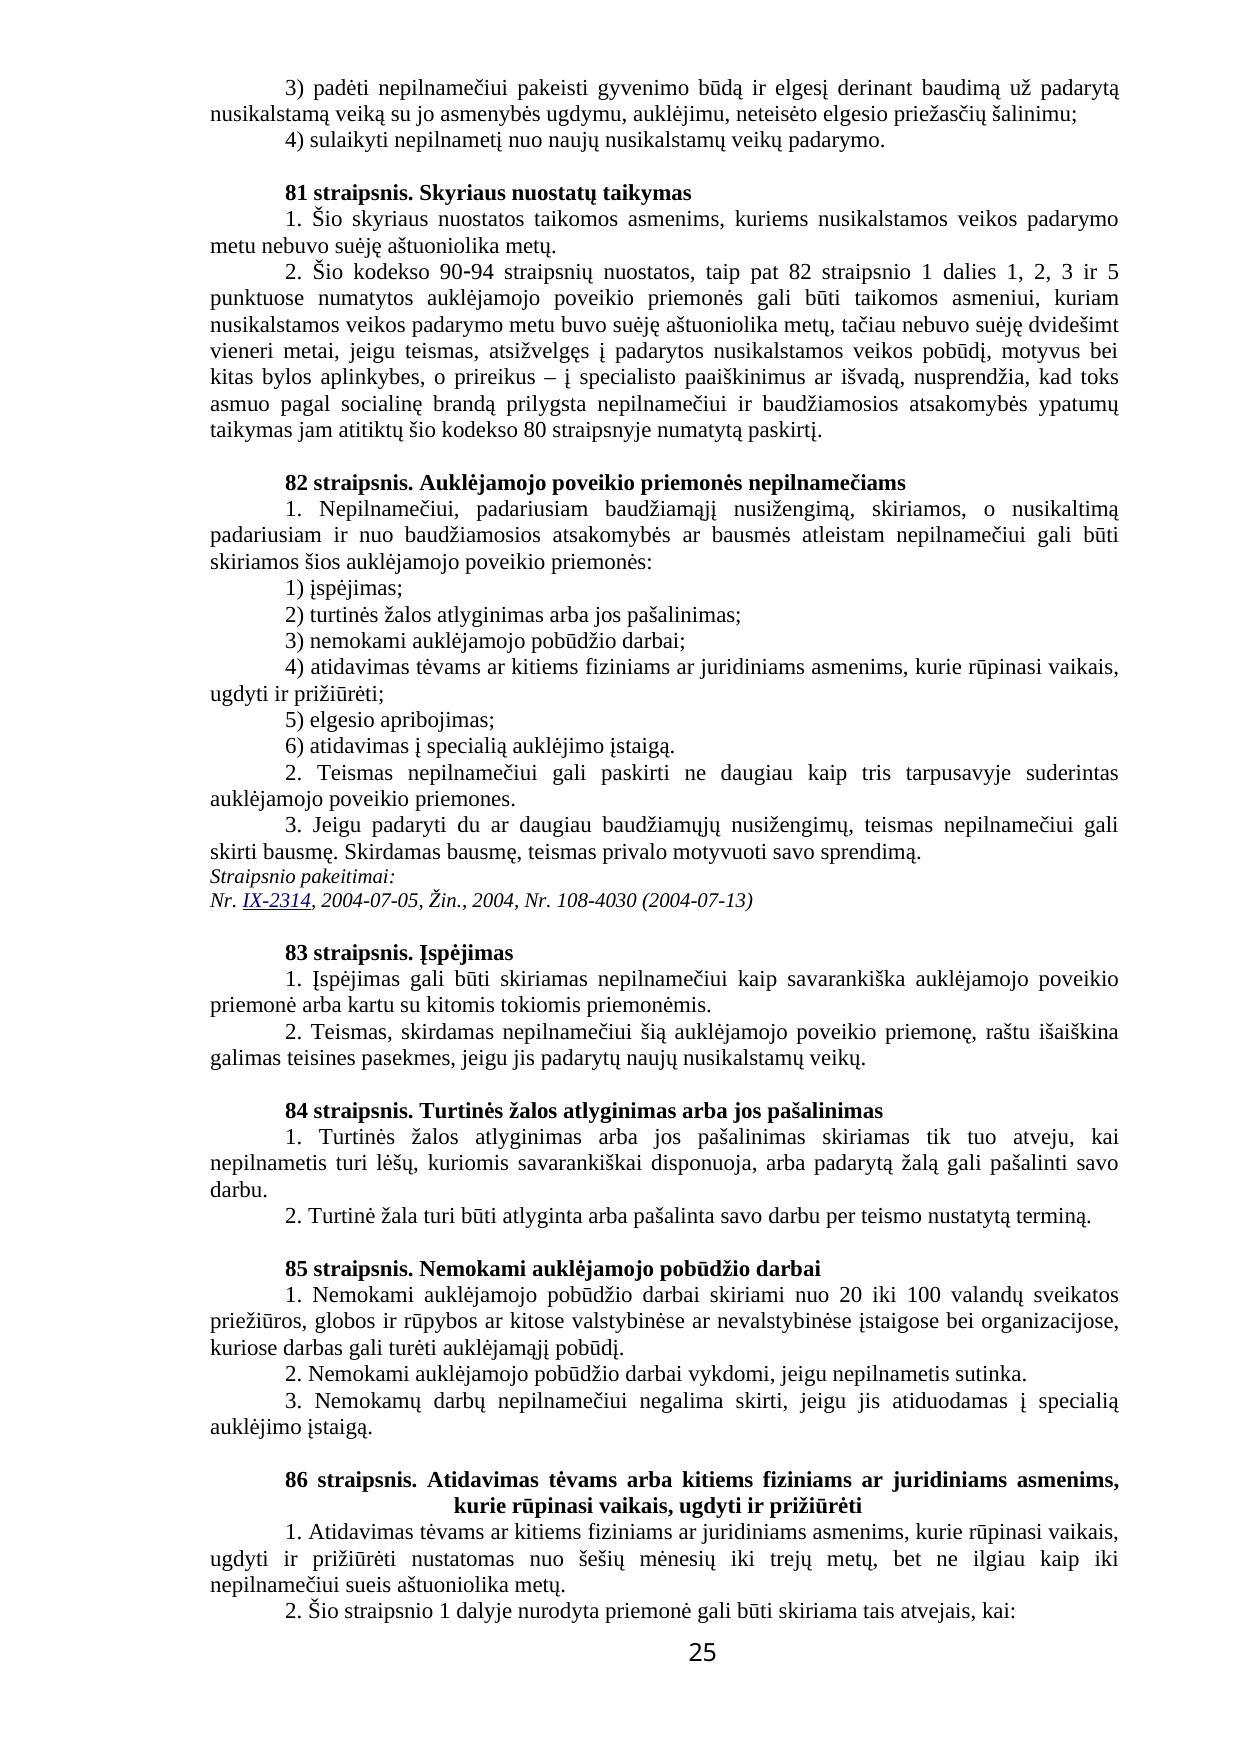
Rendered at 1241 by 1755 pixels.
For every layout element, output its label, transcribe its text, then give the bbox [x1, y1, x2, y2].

text 1. Įspėjimas gali būti skiriamas nepilnamečiui kaip savarankiška auklėjamojo poveikio priemonė arba kartu su kitomis tokiomis priemonėmis. [210, 965, 1120, 1018]
text 3. Jeigu padaryti du ar daugiau baudžiamųjų nusižengimų, teismas nepilnamečiui gali skirti bausmę. Skirdamas bausmę, teismas privalo motyvuoti savo sprendimą. [210, 811, 1120, 864]
text 3) padėti nepilnamečiui pakeisti gyvenimo būdą ir elgesį derinant baudimą už padarytą nusikalstamą veiką su jo asmenybės ugdymu, auklėjimu, neteisėto elgesio priežasčių šalinimu; [210, 73, 1120, 126]
text 2. Šio kodekso 9094 straipsnių nuostatos, taip pat 82 straipsnio 1 dalies 1, 2, 3 ir 5 punktuose numatytos auklėjamojo poveikio priemonės gali būti taikomos asmeniui, kuriam nusikalstamos veikos padarymo metu buvo suėję aštuoniolika metų, tačiau nebuvo suėję dvidešimt vieneri metai, jeigu teismas, atsižvelgęs į padarytos nusikalstamos veikos pobūdį, motyvus bei kitas bylos aplinkybes, o prireikus – į specialisto paaiškinimus ar išvadą, nusprendžia, kad toks asmuo pagal socialinę brandą prilygsta nepilnamečiui ir baudžiamosios atsakomybės ypatumų taikymas jam atitiktų šio kodekso 80 straipsnyje numatytą paskirtį. [210, 258, 1120, 442]
text Nr. IX-2314, 2004-07-05, Žin., 2004, Nr. 108-4030 (2004-07-13) [210, 888, 1120, 912]
text 4) sulaikyti nepilnametį nuo naujų nusikalstamų veikų padarymo. [210, 126, 1120, 153]
text 1. Šio skyriaus nuostatos taikomos asmenims, kuriems nusikalstamos veikos padarymo metu nebuvo suėję aštuoniolika metų. [210, 205, 1120, 258]
text 5) elgesio apribojimas; [210, 706, 1120, 732]
text 6) atidavimas į specialią auklėjimo įstaigą. [210, 732, 1120, 759]
text 83 straipsnis. Įspėjimas [210, 939, 1120, 965]
text 3. Nemokamų darbų nepilnamečiui negalima skirti, jeigu jis atiduodamas į specialią auklėjimo įstaigą. [210, 1387, 1120, 1439]
text 1) įspėjimas; [210, 574, 1120, 601]
text 3) nemokami auklėjamojo pobūdžio darbai; [210, 627, 1120, 653]
text 2. Nemokami auklėjamojo pobūdžio darbai vykdomi, jeigu nepilnametis sutinka. [210, 1360, 1120, 1387]
text 2. Teismas nepilnamečiui gali paskirti ne daugiau kaip tris tarpusavyje suderintas auklėjamojo poveikio priemones. [210, 759, 1120, 811]
text 81 straipsnis. Skyriaus nuostatų taikymas [210, 179, 1120, 205]
text 1. Nepilnamečiui, padariusiam baudžiamąjį nusižengimą, skiriamos, o nusikaltimą padariusiam ir nuo baudžiamosios atsakomybės ar bausmės atleistam nepilnamečiui gali būti skiriamos šios auklėjamojo poveikio priemonės: [210, 495, 1120, 574]
text 2. Turtinė žala turi būti atlyginta arba pašalinta savo darbu per teismo nustatytą terminą. [210, 1202, 1120, 1228]
text Straipsnio pakeitimai: [210, 864, 1120, 888]
text 2. Teismas, skirdamas nepilnamečiui šią auklėjamojo poveikio priemonę, raštu išaiškina galimas teisines pasekmes, jeigu jis padarytų naujų nusikalstamų veikų. [210, 1018, 1120, 1070]
text 1. Turtinės žalos atlyginimas arba jos pašalinimas skiriamas tik tuo atveju, kai nepilnametis turi lėšų, kuriomis savarankiškai disponuoja, arba padarytą žalą gali pašalinti savo darbu. [210, 1123, 1120, 1202]
text 84 straipsnis. Turtinės žalos atlyginimas arba jos pašalinimas [210, 1097, 1120, 1123]
text 2) turtinės žalos atlyginimas arba jos pašalinimas; [210, 601, 1120, 627]
text 2. Šio straipsnio 1 dalyje nurodyta priemonė gali būti skiriama tais atvejais, kai: [210, 1597, 1120, 1624]
text 82 straipsnis. Auklėjamojo poveikio priemonės nepilnamečiams [210, 469, 1120, 495]
text 4) atidavimas tėvams ar kitiems fiziniams ar juridiniams asmenims, kurie rūpinasi vaikais, ugdyti ir prižiūrėti; [210, 653, 1120, 706]
text 85 straipsnis. Nemokami auklėjamojo pobūdžio darbai [210, 1255, 1120, 1281]
text 1. Nemokami auklėjamojo pobūdžio darbai skiriami nuo 20 iki 100 valandų sveikatos priežiūros, globos ir rūpybos ar kitose valstybinėse ar nevalstybinėse įstaigose bei organizacijose, kuriose darbas gali turėti auklėjamąjį pobūdį. [210, 1281, 1120, 1360]
text 86 straipsnis. Atidavimas tėvams arba kitiems fiziniams ar juridiniams asmenims, kurie rūpinasi vaikais, ugdyti ir prižiūrėti [285, 1466, 1120, 1518]
text 1. Atidavimas tėvams ar kitiems fiziniams ar juridiniams asmenims, kurie rūpinasi vaikais, ugdyti ir prižiūrėti nustatomas nuo šešių mėnesių iki trejų metų, bet ne ilgiau kaip iki nepilnamečiui sueis aštuoniolika metų. [210, 1518, 1120, 1597]
